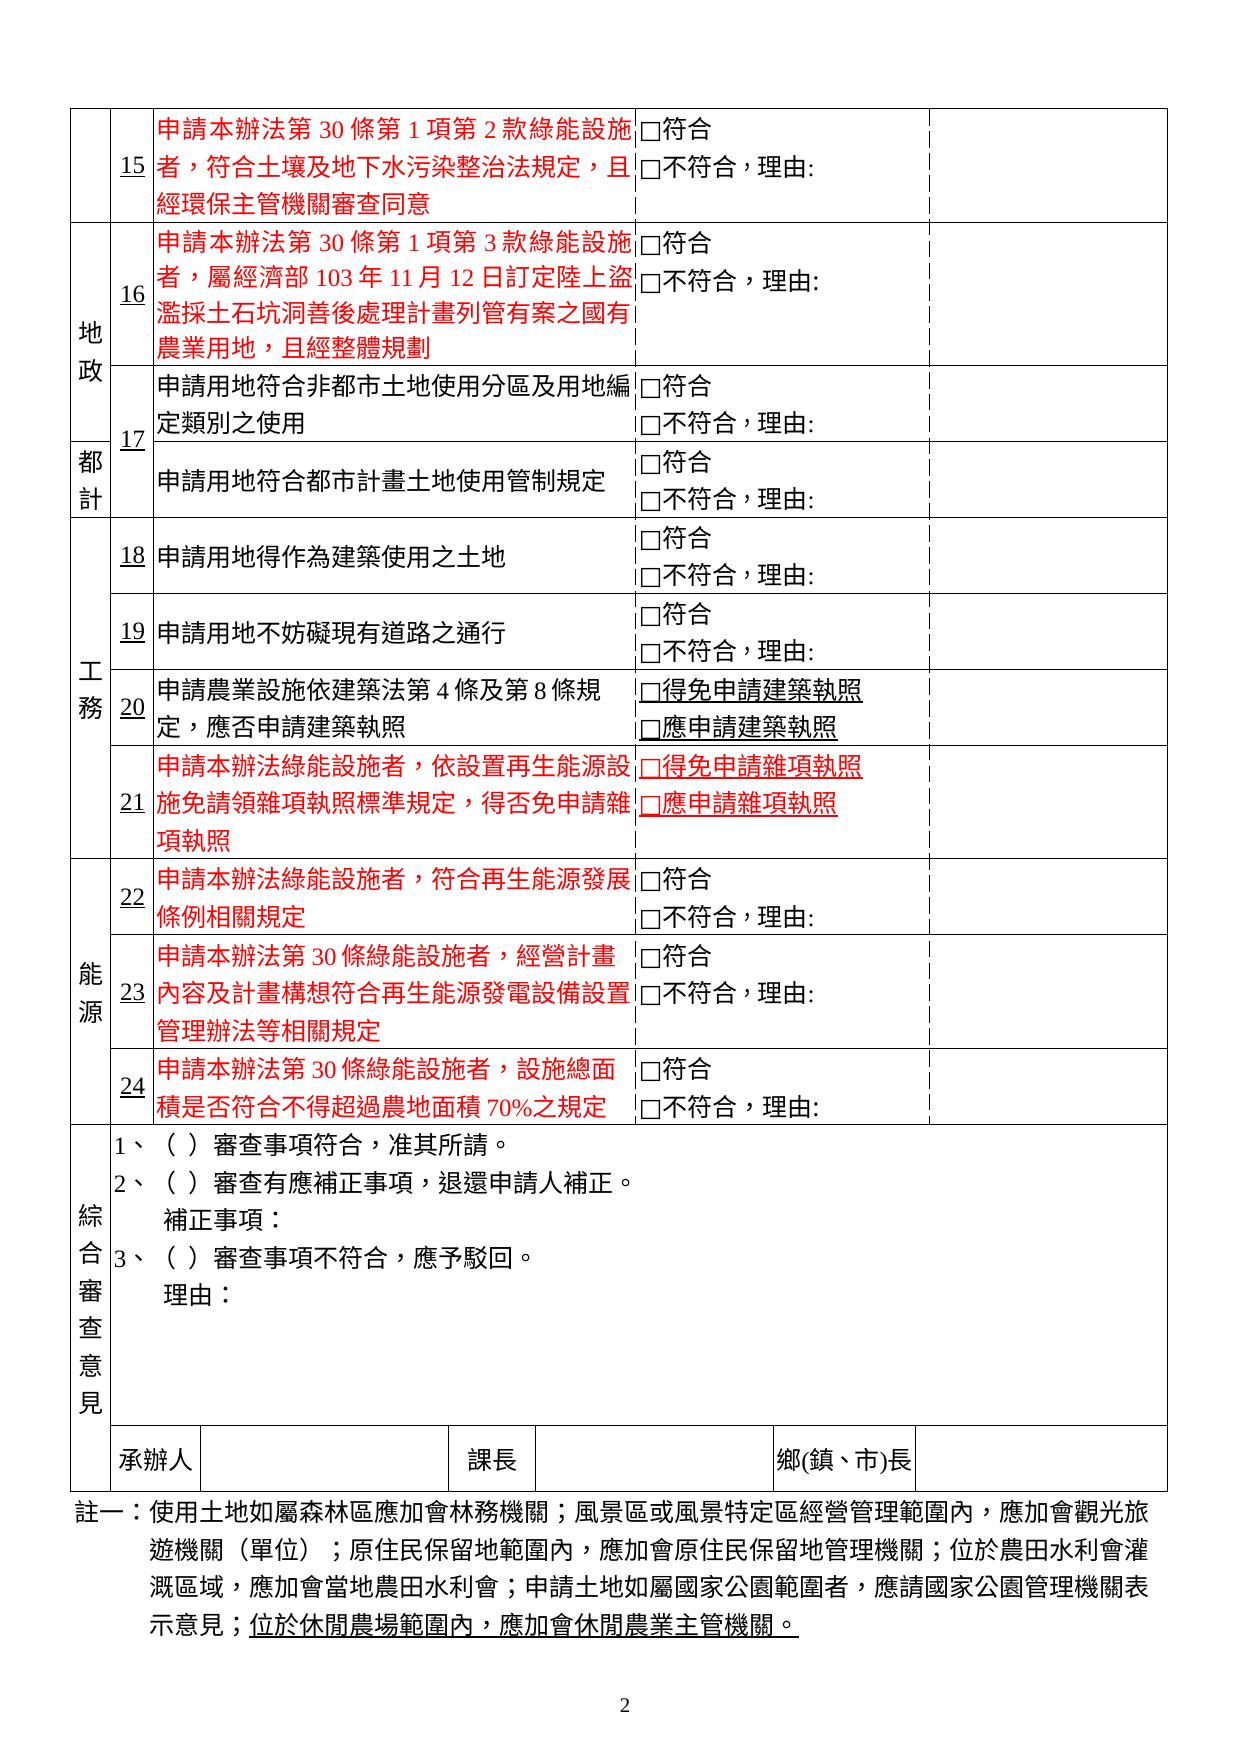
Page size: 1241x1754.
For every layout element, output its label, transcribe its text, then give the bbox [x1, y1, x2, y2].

table_cell □得免申請雜項執照 □應申請雜項執照 [636, 746, 930, 858]
table_cell 申請用地得作為建築使用之土地 [154, 518, 636, 593]
table_cell □得免申請建築執照 □應申請建築執照 [636, 670, 930, 745]
table_cell 能源 [71, 859, 110, 1124]
table_cell [930, 518, 1167, 593]
table_cell [930, 859, 1167, 934]
table_cell 申請本辦法綠能設施者，符合再生能源發展條例相關規定 [154, 859, 636, 934]
table_cell 申請農業設施依建築法第4條及第8條規定，應否申請建築執照 [154, 670, 636, 745]
table_cell 申請用地符合非都市土地使用分區及用地編定類別之使用 [154, 366, 636, 441]
table_cell 24 [111, 1049, 153, 1124]
table_cell □符合 □不符合，理由: [636, 1049, 930, 1124]
table_cell 鄉(鎮、市)長 [774, 1426, 915, 1491]
table_cell 申請用地符合都市計畫土地使用管制規定 [154, 442, 636, 517]
table_cell [71, 109, 110, 222]
table_cell [930, 1049, 1167, 1124]
table_cell [536, 1426, 773, 1491]
table_cell 21 [111, 746, 153, 858]
table_cell □符合 □不符合，理由: [636, 366, 930, 441]
table_cell 申請本辦法第30條第1項第2款綠能設施者，符合土壤及地下水污染整治法規定，且經環保主管機關審查同意 [154, 109, 636, 222]
table_cell 申請本辦法綠能設施者，依設置再生能源設施免請領雜項執照標準規定，得否免申請雜項執照 [154, 746, 636, 858]
table_cell □符合 □不符合，理由: [636, 594, 930, 669]
table_cell [930, 442, 1167, 517]
table_cell 承辦人 [111, 1426, 200, 1491]
table_cell □符合 □不符合，理由: [636, 518, 930, 593]
table_cell 16 [111, 223, 153, 364]
table_cell [930, 746, 1167, 858]
table_cell [201, 1426, 448, 1491]
table_cell 18 [111, 518, 153, 593]
table_cell [930, 935, 1167, 1048]
table_cell 17 [111, 366, 153, 517]
table_cell [930, 670, 1167, 745]
table_cell [930, 594, 1167, 669]
table_cell □符合 □不符合，理由: [636, 859, 930, 934]
table_cell 19 [111, 594, 153, 669]
table_cell □符合 □不符合，理由: [636, 935, 930, 1048]
table_cell □符合 □不符合，理由: [636, 442, 930, 517]
table_cell □符合 □不符合，理由: [636, 109, 930, 222]
table_cell □符合 □不符合，理由: [636, 223, 930, 364]
table_cell 22 [111, 859, 153, 934]
table_cell [930, 366, 1167, 441]
table_cell 申請本辦法第30條第1項第3款綠能設施者，屬經濟部103年11月12日訂定陸上盜濫採土石坑洞善後處理計畫列管有案之國有農業用地，且經整體規劃 [154, 223, 636, 364]
table_cell 地 政 [71, 223, 110, 441]
table_cell [930, 223, 1167, 364]
table_cell 申請用地不妨礙現有道路之通行 [154, 594, 636, 669]
table_cell [930, 109, 1167, 222]
table_cell [916, 1426, 1167, 1491]
table_cell 都 計 [71, 442, 110, 517]
table_cell 申請本辦法第30條綠能設施者，設施總面積是否符合不得超過農地面積70%之規定 [154, 1049, 636, 1124]
table_cell 23 [111, 935, 153, 1048]
table_cell 工 務 [71, 518, 110, 858]
text 註一：使用土地如屬森林區應加會林務機關；風景區或風景特定區經營管理範圍內，應加會觀光旅遊機關（單位）；原住民保留地範圍內，應加會原住民保留地管理機關；位於農田水利會灌溉區域，應加會當地農田水利會；申請土地如屬國家公園範圍者，應請國家公園管理機關表示意見；位於休閒農場範圍內，應加會休閒農業主管機關。 [74, 1492, 1166, 1642]
table_cell 申請本辦法第30條綠能設施者，經營計畫內容及計畫構想符合再生能源發電設備設置管理辦法等相關規定 [154, 935, 636, 1048]
table_cell 20 [111, 670, 153, 745]
table_cell 15 [111, 109, 153, 222]
table_cell 課長 [449, 1426, 535, 1491]
table_cell 綜合審查意見 [71, 1125, 110, 1491]
table_cell 1、（ ）審查事項符合，准其所請。 2、（ ）審查有應補正事項，退還申請人補正。 補正事項： 3、（ ）審查事項不符合，應予駁回。 理由： [111, 1125, 1167, 1425]
